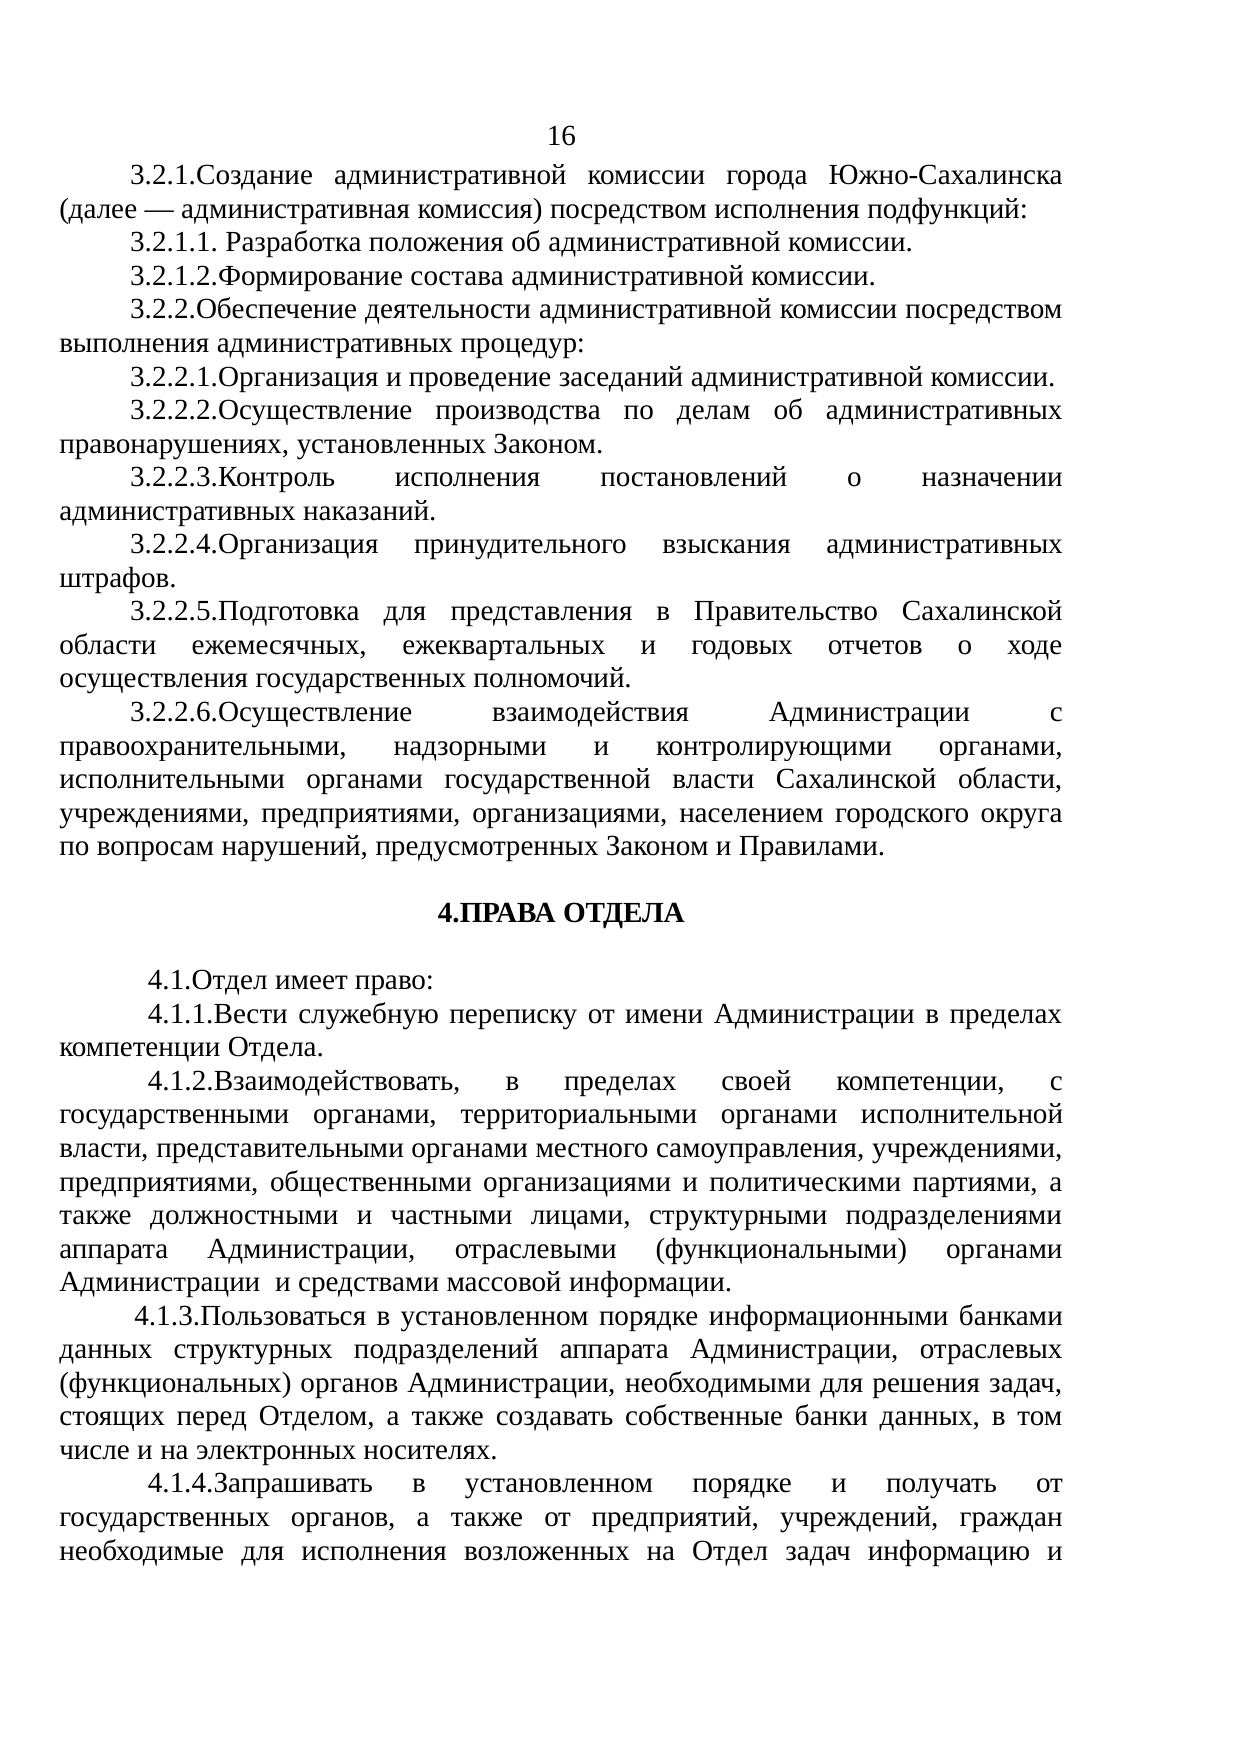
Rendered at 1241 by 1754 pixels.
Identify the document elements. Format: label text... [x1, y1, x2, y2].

text 3.2.2.3.Контроль исполнения постановлений о назначении административных наказаний. [59, 459, 1063, 527]
text 4.ПРАВА ОТДЕЛА [59, 896, 1063, 929]
text 4.1.3.Пользоваться в установленном порядке информационными банками данных структурных подразделений аппарата Администрации, отраслевых (функциональных) органов Администрации, необходимыми для решения задач, стоящих перед Отделом, а также создавать собственные банки данных, в том числе и на электронных носителях. [59, 1298, 1063, 1466]
text 3.2.2.2.Осуществление производства по делам об административных правонарушениях, установленных Законом. [59, 392, 1063, 459]
text 4.1.4.Запрашивать в установленном порядке и получать от государственных органов, а также от предприятий, учреждений, граждан необходимые для исполнения возложенных на Отдел задач информацию и [59, 1466, 1063, 1566]
text 4.1.Отдел имеет право: [59, 963, 1063, 996]
text 3.2.2.5.Подготовка для представления в Правительство Сахалинской области ежемесячных, ежеквартальных и годовых отчетов о ходе осуществления государственных полномочий. [59, 594, 1063, 694]
text 3.2.2.1.Организация и проведение заседаний административной комиссии. [59, 359, 1063, 392]
text 3.2.1.2.Формирование состава административной комиссии. [59, 258, 1063, 292]
text 3.2.2.4.Организация принудительного взыскания административных штрафов. [59, 527, 1063, 594]
text 3.2.2.6.Осуществление взаимодействия Администрации с правоохранительными, надзорными и контролирующими органами, исполнительными органами государственной власти Сахалинской области, учреждениями, предприятиями, организациями, населением городского округа по вопросам нарушений, предусмотренных Законом и Правилами. [59, 694, 1063, 862]
text 4.1.2.Взаимодействовать, в пределах своей компетенции, с государственными органами, территориальными органами исполнительной власти, представительными органами местного самоуправления, учреждениями, предприятиями, общественными организациями и политическими партиями, а также должностными и частными лицами, структурными подразделениями аппарата Администрации, отраслевыми (функциональными) органами Администрации и средствами массовой информации. [59, 1063, 1063, 1298]
text 4.1.1.Вести служебную переписку от имени Администрации в пределах компетенции Отдела. [59, 996, 1063, 1063]
text 3.2.1.1. Разработка положения об административной комиссии. [59, 225, 1063, 258]
text 3.2.2.Обеспечение деятельности административной комиссии посредством выполнения административных процедур: [59, 292, 1063, 359]
text 3.2.1.Создание административной комиссии города Южно-Сахалинска (далее — административная комиссия) посредством исполнения подфункций: [59, 158, 1063, 225]
